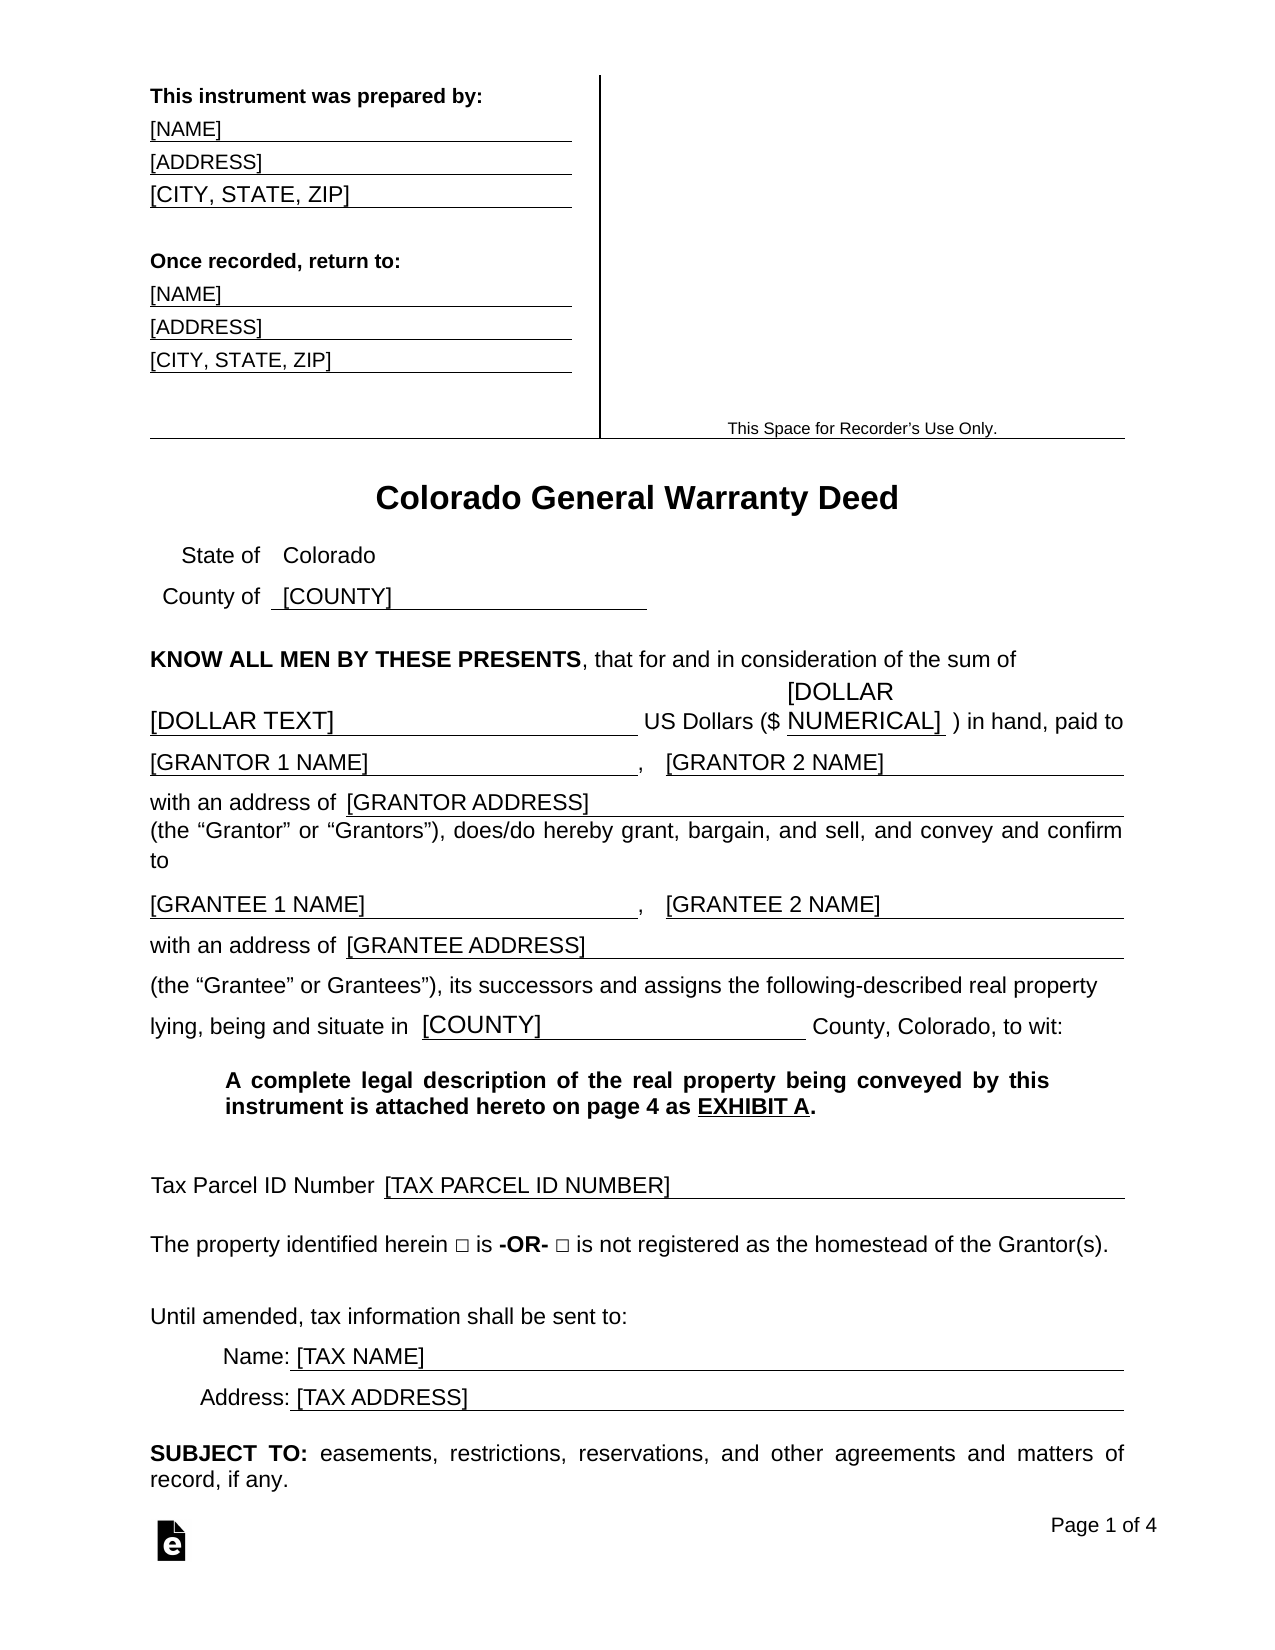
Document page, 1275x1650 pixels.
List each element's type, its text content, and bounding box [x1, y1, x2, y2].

table_cell [601, 174, 1125, 207]
table_cell [ADDRESS] [150, 307, 572, 339]
table_cell [GRANTOR 2 NAME] [666, 735, 1124, 775]
table_cell Once recorded, return to: [150, 240, 572, 273]
table_header This instrument was prepared by: [150, 75, 572, 108]
table_cell [601, 273, 1125, 306]
table_cell [572, 240, 599, 273]
table_cell [CITY, STATE, ZIP] [150, 340, 572, 372]
table_cell [TAX NAME] [290, 1329, 1124, 1369]
table_cell This Space for Recorder’s Use Only. [601, 405, 1125, 438]
table_cell [601, 372, 1125, 405]
text Colorado General Warranty Deed [150, 478, 1125, 516]
table_cell [ADDRESS] [150, 142, 572, 174]
table_cell [572, 372, 599, 405]
table_cell Name: [150, 1329, 290, 1369]
table_cell with an address of [150, 776, 346, 816]
table_cell County of [150, 569, 271, 609]
table_cell [572, 405, 599, 438]
table_cell [572, 108, 599, 141]
table_cell [NAME] [150, 273, 572, 306]
table_cell [601, 306, 1125, 339]
table_cell [572, 273, 599, 306]
table_cell ) in hand, paid to [946, 677, 1124, 734]
table_header [572, 75, 599, 108]
table_header State of [150, 528, 271, 569]
table_cell [GRANTEE ADDRESS] [346, 918, 1124, 958]
table_cell Address: [150, 1370, 290, 1410]
text A complete legal description of the real property being conveyed by this instrument is attached hereto on page 4 as EXHIBIT A. [225, 1067, 1050, 1119]
table_cell with an address of [150, 919, 346, 958]
table_cell [601, 141, 1125, 174]
table_header [601, 75, 1125, 108]
table_cell [150, 405, 572, 438]
table_header Colorado [271, 528, 647, 569]
text The property identified herein ☐ is -OR- ☐ is not registered as the homestead of the Grantor(s). [150, 1226, 1125, 1260]
table_cell [GRANTOR ADDRESS] [346, 775, 1124, 816]
table_cell [601, 207, 1125, 240]
table_header Until amended, tax information shall be sent to: [150, 1289, 1124, 1329]
table_header KNOW ALL MEN BY THESE PRESENTS, that for and in consideration of the sum of [150, 637, 1124, 646]
table_header [TAX PARCEL ID NUMBER] [384, 1146, 1124, 1198]
table_cell lying, being and situate in [150, 999, 422, 1039]
table_cell County, Colorado, to wit: [806, 999, 1124, 1039]
table_cell , [638, 735, 666, 775]
table_cell [572, 339, 599, 372]
table_cell [COUNTY] [422, 999, 806, 1039]
table_cell [601, 108, 1125, 141]
table_cell (the “Grantee” or Grantees”), its successors and assigns the following-described real property [150, 958, 1124, 999]
table_cell [GRANTEE 1 NAME] [150, 877, 637, 918]
table_header Tax Parcel ID Number [151, 1146, 384, 1198]
table_cell [601, 339, 1125, 372]
table_cell [150, 373, 572, 405]
table_cell US Dollars ($ [638, 677, 787, 734]
table_cell [572, 174, 599, 207]
table_cell [NAME] [150, 108, 572, 141]
table_cell , [638, 877, 666, 918]
table_cell [GRANTEE 2 NAME] [666, 877, 1124, 918]
table_cell (the “Grantor” or “Grantors”), does/do hereby grant, bargain, and sell, and convey and confirm to [150, 873, 1124, 877]
table_cell [DOLLAR NUMERICAL] [787, 677, 946, 734]
table_cell [TAX ADDRESS] [290, 1371, 1124, 1410]
text SUBJECT TO: easements, restrictions, reservations, and other agreements and matters of record, if any. [150, 1440, 1125, 1493]
table_header KNOW ALL MEN BY THESE PRESENTS, that for and in consideration of the sum of [150, 673, 1124, 677]
table_cell [572, 141, 599, 174]
table_cell [601, 240, 1125, 273]
table_cell [DOLLAR TEXT] [150, 677, 637, 734]
table_cell [572, 207, 599, 240]
table_cell [150, 208, 572, 240]
table_cell [GRANTOR 1 NAME] [150, 736, 637, 775]
table_cell [572, 306, 599, 339]
table_cell [COUNTY] [271, 569, 647, 609]
table_cell [CITY, STATE, ZIP] [150, 175, 572, 207]
